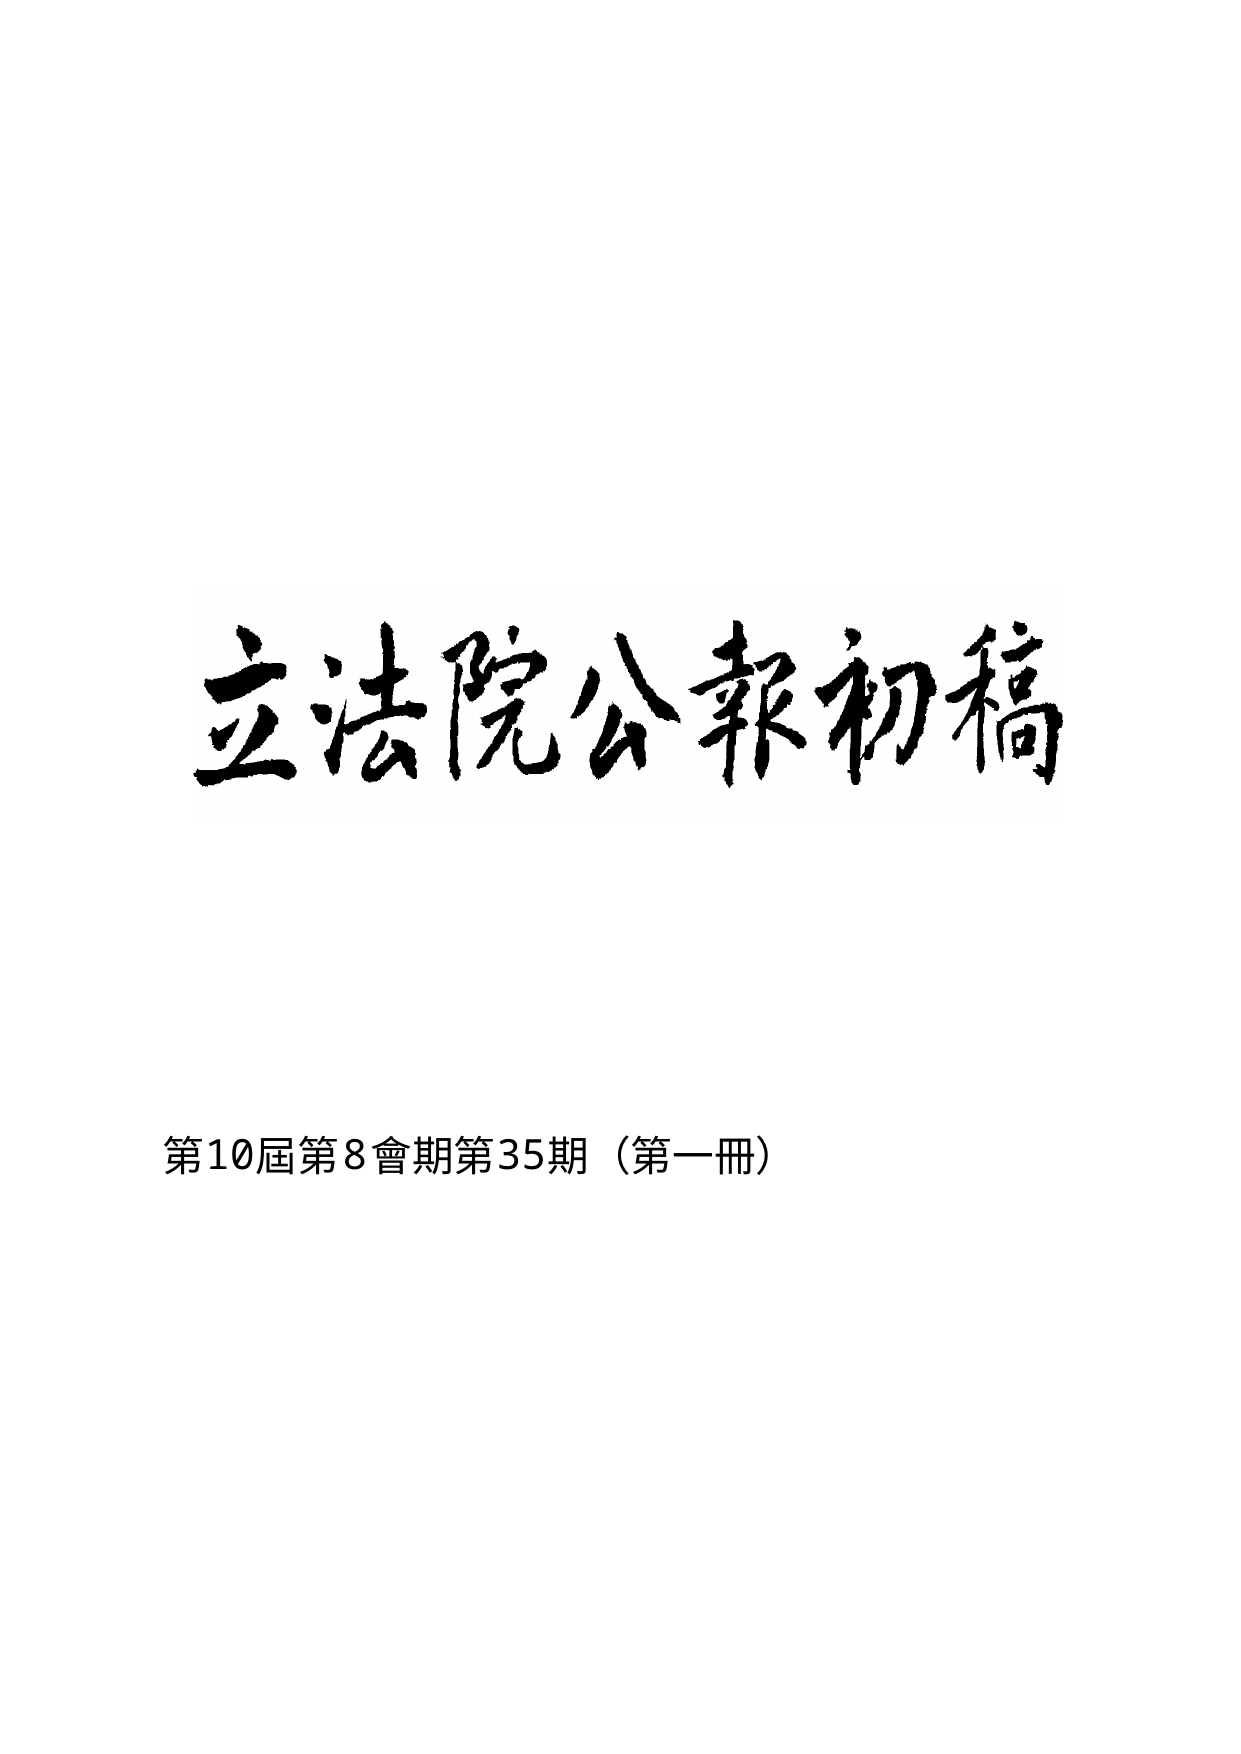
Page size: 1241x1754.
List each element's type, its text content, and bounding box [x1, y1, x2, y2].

table_header [151, 406, 1098, 902]
table_header 第10屆第8會期第35期（第一冊） [151, 1089, 825, 1234]
